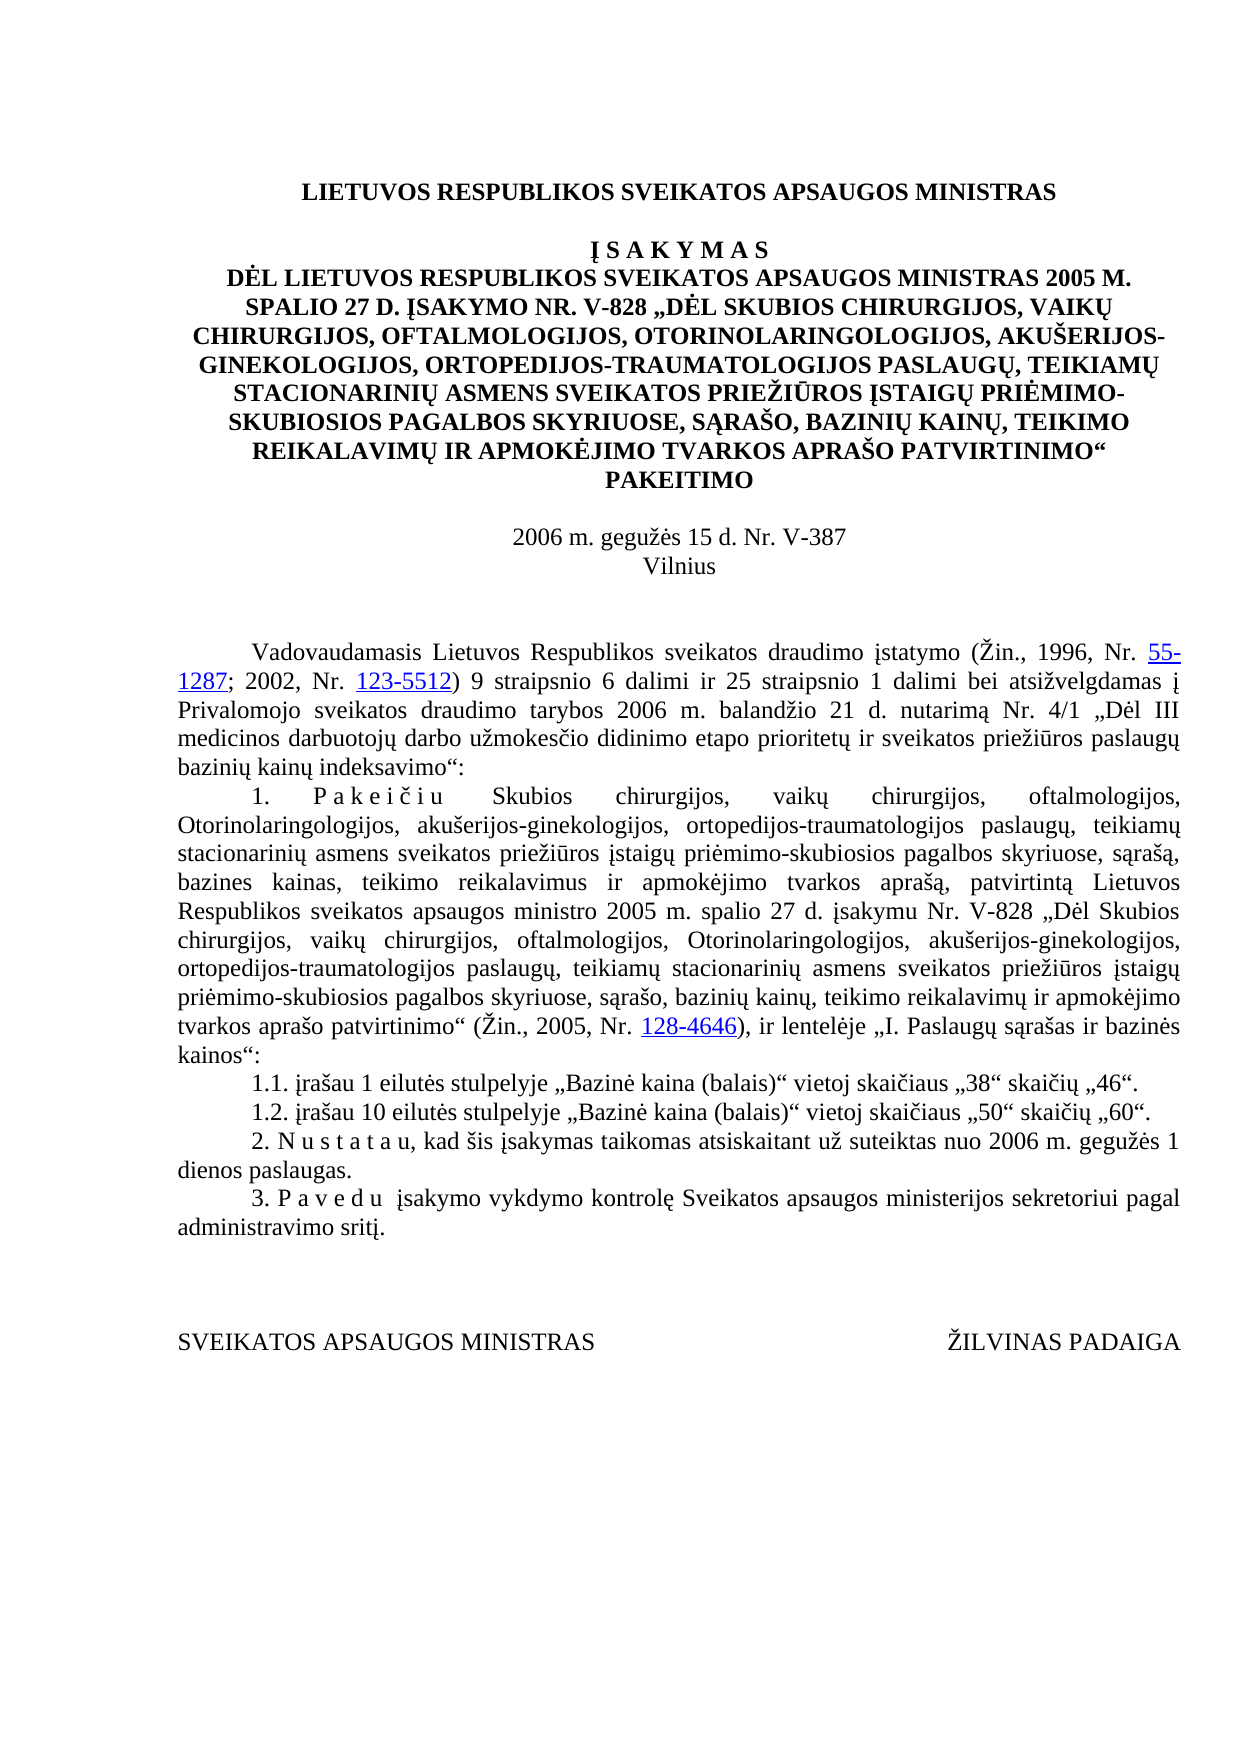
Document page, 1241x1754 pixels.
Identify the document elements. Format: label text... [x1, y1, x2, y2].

text 2006 m. gegužės 15 d. Nr. V-387 [177, 522, 1181, 551]
text 2. Nustatau, kad šis įsakymas taikomas atsiskaitant už suteiktas nuo 2006 m. gegužės 1 dienos paslaugas. [177, 1126, 1181, 1183]
text SVEIKATOS APSAUGOS MINISTRAS ŽILVINAS PADAIGA [177, 1327, 1181, 1356]
text 1. Pakeičiu Skubios chirurgijos, vaikų chirurgijos, oftalmologijos, Otorinolaringologijos, akušerijos-ginekologijos, ortopedijos-traumatologijos paslaugų, teikiamų stacionarinių asmens sveikatos priežiūros įstaigų priėmimo-skubiosios pagalbos skyriuose, sąrašą, bazines kainas, teikimo reikalavimus ir apmokėjimo tvarkos aprašą, patvirtintą Lietuvos Respublikos sveikatos apsaugos ministro 2005 m. spalio 27 d. įsakymu Nr. V-828 „Dėl Skubios chirurgijos, vaikų chirurgijos, oftalmologijos, Otorinolaringologijos, akušerijos-ginekologijos, ortopedijos-traumatologijos paslaugų, teikiamų stacionarinių asmens sveikatos priežiūros įstaigų priėmimo-skubiosios pagalbos skyriuose, sąrašo, bazinių kainų, teikimo reikalavimų ir apmokėjimo tvarkos aprašo patvirtinimo“ (Žin., 2005, Nr. 128-4646), ir lentelėje „I. Paslaugų sąrašas ir bazinės kainos“: [177, 781, 1181, 1068]
text 1.1. įrašau 1 eilutės stulpelyje „Bazinė kaina (balais)“ vietoj skaičiaus „38“ skaičių „46“. [177, 1068, 1181, 1097]
text Vadovaudamasis Lietuvos Respublikos sveikatos draudimo įstatymo (Žin., 1996, Nr. 55-1287; 2002, Nr. 123-5512) 9 straipsnio 6 dalimi ir 25 straipsnio 1 dalimi bei atsižvelgdamas į Privalomojo sveikatos draudimo tarybos 2006 m. balandžio 21 d. nutarimą Nr. 4/1 „Dėl III medicinos darbuotojų darbo užmokesčio didinimo etapo prioritetų ir sveikatos priežiūros paslaugų bazinių kainų indeksavimo“: [177, 637, 1181, 781]
text DĖL LIETUVOS RESPUBLIKOS SVEIKATOS APSAUGOS MINISTRAS 2005 M. SPALIO 27 D. ĮSAKYMO NR. V-828 „DĖL SKUBIOS CHIRURGIJOS, VAIKŲ CHIRURGIJOS, OFTALMOLOGIJOS, OTORINOLARINGOLOGIJOS, AKUŠERIJOS-GINEKOLOGIJOS, ORTOPEDIJOS-TRAUMATOLOGIJOS PASLAUGŲ, TEIKIAMŲ STACIONARINIŲ ASMENS SVEIKATOS PRIEŽIŪROS ĮSTAIGŲ PRIĖMIMO-SKUBIOSIOS PAGALBOS SKYRIUOSE, SĄRAŠO, BAZINIŲ KAINŲ, TEIKIMO REIKALAVIMŲ IR APMOKĖJIMO TVARKOS APRAŠO PATVIRTINIMO“ PAKEITIMO [177, 263, 1181, 493]
text Į S A K Y M A S [177, 235, 1181, 263]
text Vilnius [177, 551, 1181, 580]
text LIETUVOS RESPUBLIKOS SVEIKATOS APSAUGOS MINISTRAS [177, 177, 1181, 206]
text 1.2. įrašau 10 eilutės stulpelyje „Bazinė kaina (balais)“ vietoj skaičiaus „50“ skaičių „60“. [177, 1097, 1181, 1126]
text 3. Pavedu įsakymo vykdymo kontrolę Sveikatos apsaugos ministerijos sekretoriui pagal administravimo sritį. [177, 1183, 1181, 1241]
